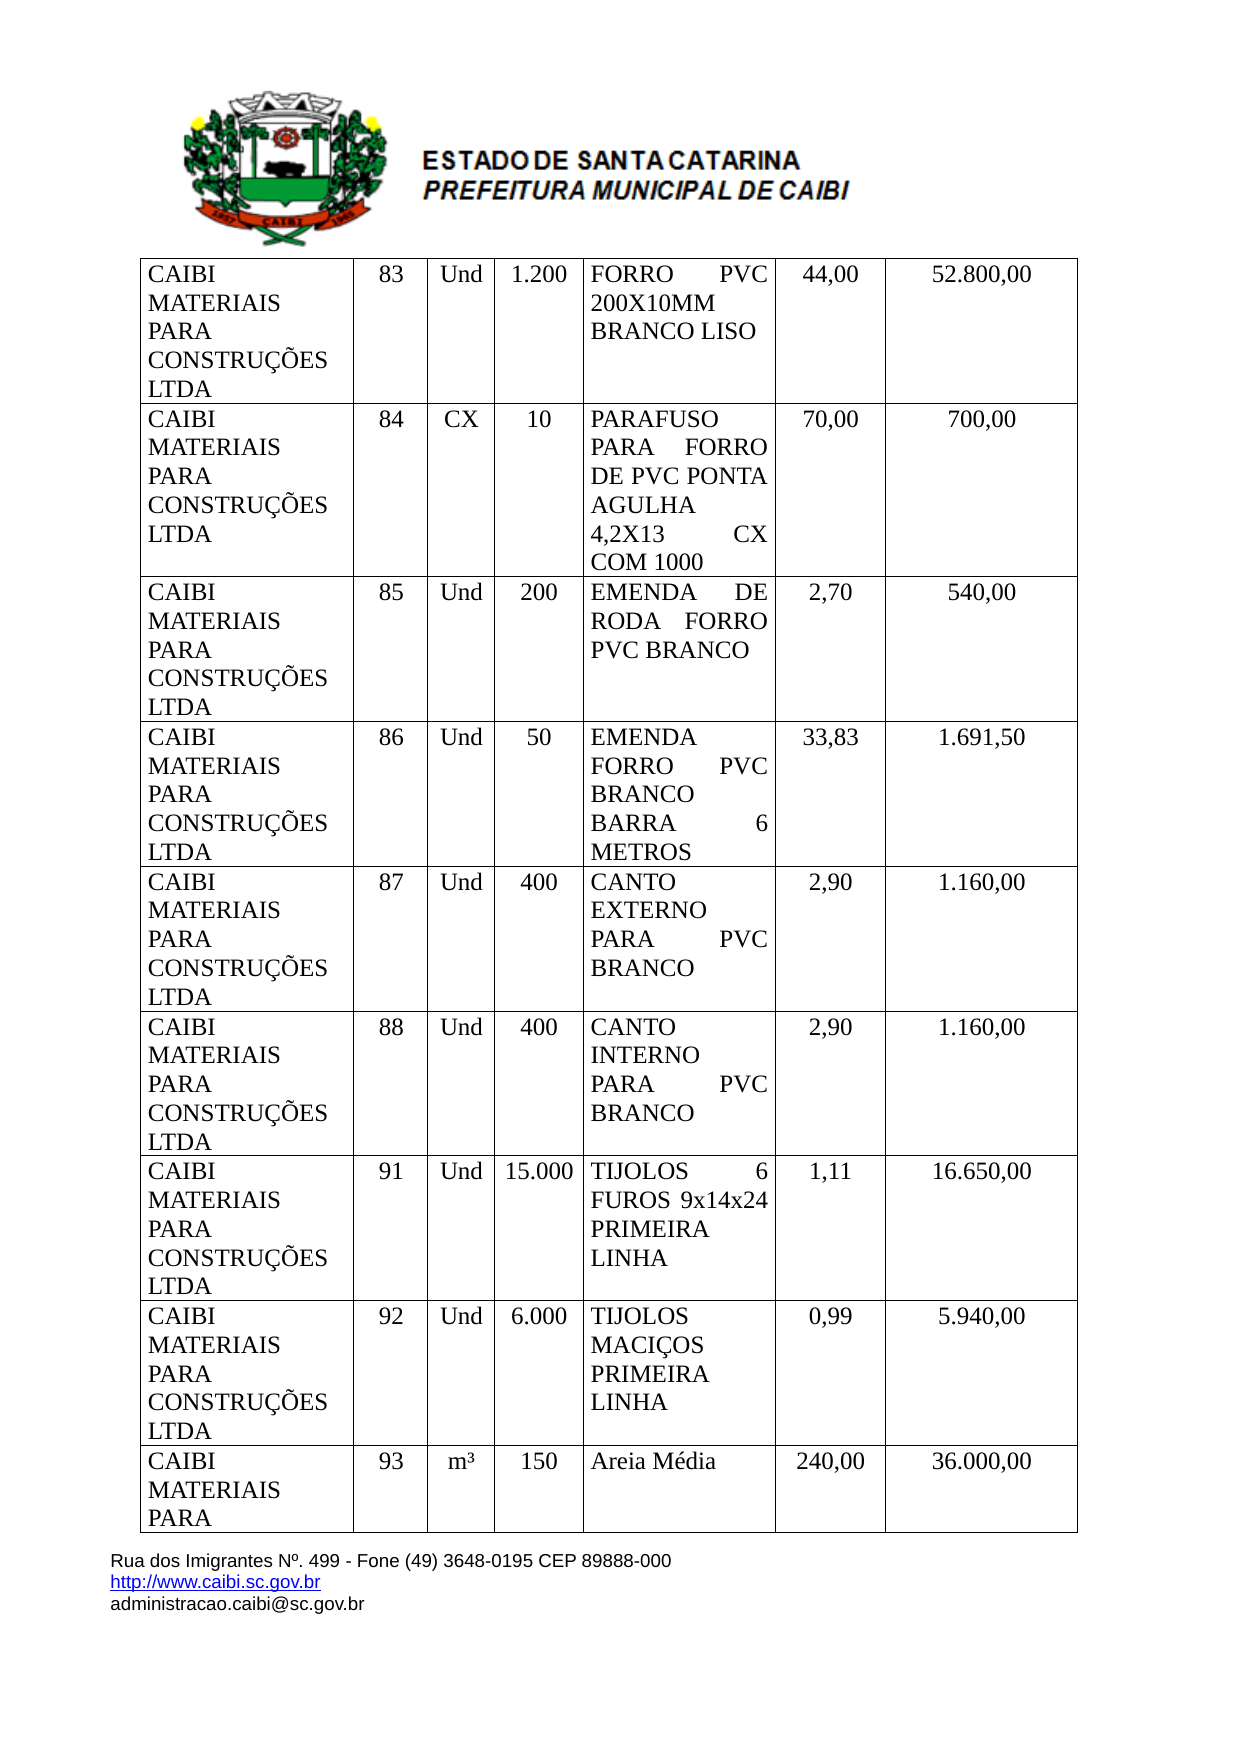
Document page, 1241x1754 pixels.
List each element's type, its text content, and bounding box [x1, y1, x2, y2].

table_cell CAIBI MATERIAIS PARA CONSTRUÇÕES LTDA [141, 1156, 353, 1300]
table_cell TIJOLOS MACIÇOS PRIMEIRA LINHA [584, 1301, 775, 1445]
table_cell 85 [354, 577, 427, 721]
table_cell CAIBI MATERIAIS PARA CONSTRUÇÕES LTDA [141, 404, 353, 576]
table_cell CAIBI MATERIAIS PARA CONSTRUÇÕES LTDA [141, 722, 353, 866]
table_cell Areia Média [584, 1446, 775, 1532]
table_cell CAIBI MATERIAIS PARA CONSTRUÇÕES LTDA [141, 1012, 353, 1155]
table_cell 52.800,00 [886, 259, 1077, 403]
table_cell 36.000,00 [886, 1446, 1077, 1532]
table_cell 200 [495, 577, 583, 721]
table_cell 1.160,00 [886, 867, 1077, 1011]
table_cell 87 [354, 867, 427, 1011]
table_cell 1.160,00 [886, 1012, 1077, 1155]
table_cell EMENDA FORRO PVC BRANCO BARRA 6 METROS [584, 722, 775, 866]
table_cell CANTO EXTERNO PARA PVC BRANCO [584, 867, 775, 1011]
table_cell Und [428, 1012, 494, 1155]
table_cell 88 [354, 1012, 427, 1155]
table_cell 2,90 [776, 867, 885, 1011]
table_cell CANTO INTERNO PARA PVC BRANCO [584, 1012, 775, 1155]
table_cell 5.940,00 [886, 1301, 1077, 1445]
table_cell Und [428, 722, 494, 866]
table_cell CAIBI MATERIAIS PARA CONSTRUÇÕES LTDA [141, 867, 353, 1011]
table_cell 1,11 [776, 1156, 885, 1300]
table_cell Und [428, 259, 494, 403]
table_cell Und [428, 1156, 494, 1300]
table_cell EMENDA DE RODA FORRO PVC BRANCO [584, 577, 775, 721]
table_cell CAIBI MATERIAIS PARA CONSTRUÇÕES LTDA [141, 577, 353, 721]
table_cell 400 [495, 1012, 583, 1155]
table_cell CAIBI MATERIAIS PARA CONSTRUÇÕES LTDA [141, 1301, 353, 1445]
table_cell CAIBI MATERIAIS PARA [141, 1446, 353, 1532]
table_cell 93 [354, 1446, 427, 1532]
table_cell 70,00 [776, 404, 885, 576]
table_cell 33,83 [776, 722, 885, 866]
table_cell 86 [354, 722, 427, 866]
table_cell TIJOLOS 6 FUROS 9x14x24 PRIMEIRA LINHA [584, 1156, 775, 1300]
table_cell FORRO PVC 200X10MM BRANCO LISO [584, 259, 775, 403]
table_cell 1.200 [495, 259, 583, 403]
table_cell 84 [354, 404, 427, 576]
table_cell 700,00 [886, 404, 1077, 576]
table_cell PARAFUSO PARA FORRO DE PVC PONTA AGULHA 4,2X13 CX COM 1000 [584, 404, 775, 576]
table_cell 540,00 [886, 577, 1077, 721]
table_cell CX [428, 404, 494, 576]
table_cell 91 [354, 1156, 427, 1300]
table_cell 83 [354, 259, 427, 403]
table_cell 240,00 [776, 1446, 885, 1532]
table_cell 2,70 [776, 577, 885, 721]
table_cell CAIBI MATERIAIS PARA CONSTRUÇÕES LTDA [141, 259, 353, 403]
table_cell 50 [495, 722, 583, 866]
table_cell 16.650,00 [886, 1156, 1077, 1300]
table_cell 6.000 [495, 1301, 583, 1445]
table_cell 2,90 [776, 1012, 885, 1155]
table_cell 92 [354, 1301, 427, 1445]
table_cell m³ [428, 1446, 494, 1532]
table_cell 15.000 [495, 1156, 583, 1300]
table_cell 150 [495, 1446, 583, 1532]
table_cell 400 [495, 867, 583, 1011]
table_cell Und [428, 1301, 494, 1445]
table_cell 44,00 [776, 259, 885, 403]
table_cell 0,99 [776, 1301, 885, 1445]
table_cell Und [428, 577, 494, 721]
table_cell Und [428, 867, 494, 1011]
table_cell 10 [495, 404, 583, 576]
table_cell 1.691,50 [886, 722, 1077, 866]
